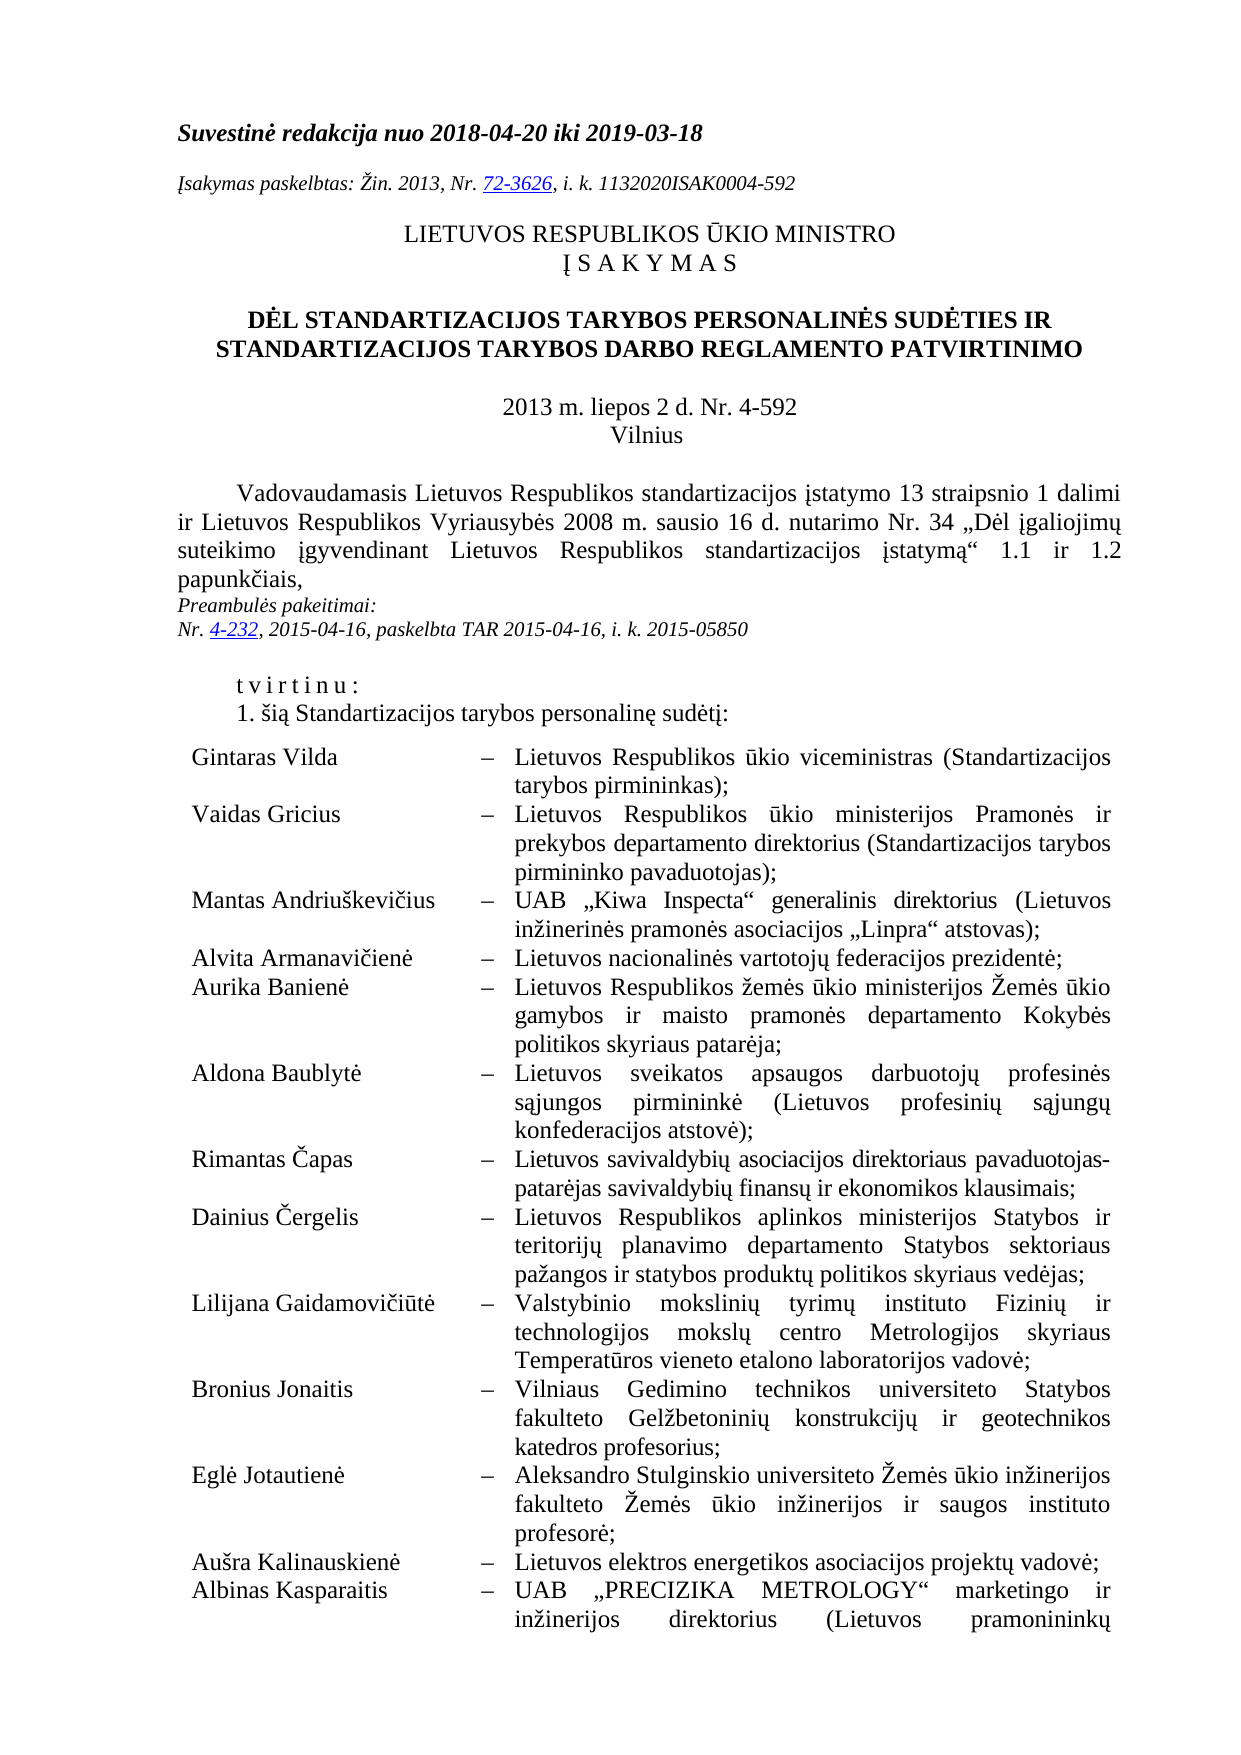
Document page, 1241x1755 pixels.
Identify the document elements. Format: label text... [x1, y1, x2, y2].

table_cell – [468, 943, 503, 972]
table_cell Alvita Armanavičienė [189, 943, 468, 972]
text į s a k y m a s [177, 248, 1122, 277]
table_cell Lietuvos Respublikos žemės ūkio ministerijos Žemės ūkio gamybos ir maisto pramonės departamento Kokybės politikos skyriaus patarėja; [503, 972, 1122, 1058]
table_cell – [468, 1202, 503, 1288]
table_cell Lilijana Gaidamovičiūtė [189, 1288, 468, 1374]
table_cell Eglė Jotautienė [189, 1460, 468, 1547]
text DĖL STANDARTIZACIJOS TARYBOS PERSONALINĖS SUDĖTIES IR STANDARTIZACIJOS TARYBOS DARBO REGLAMENTO PATVIRTINIMO [177, 305, 1122, 363]
text Vadovaudamasis Lietuvos Respublikos standartizacijos įstatymo 13 straipsnio 1 dalimi ir Lietuvos Respublikos Vyriausybės 2008 m. sausio 16 d. nutarimo Nr. 34 „Dėl įgaliojimų suteikimo įgyvendinant Lietuvos Respublikos standartizacijos įstatymą“ 1.1 ir 1.2 papunkčiais, [177, 478, 1122, 593]
text 1. šią Standartizacijos tarybos personalinę sudėtį: [236, 698, 1122, 727]
table_cell – [468, 1288, 503, 1374]
text LIETUVOS RESPUBLIKOS ŪKIO MINISTRO [177, 219, 1122, 248]
table_cell Dainius Čergelis [189, 1202, 468, 1288]
table_cell Lietuvos Respublikos ūkio ministerijos Pramonės ir prekybos departamento direktorius (Standartizacijos tarybos pirmininko pavaduotojas); [503, 799, 1122, 885]
table_cell Lietuvos nacionalinės vartotojų federacijos prezidentė; [503, 943, 1122, 972]
table_header Lietuvos Respublikos ūkio viceministras (Standartizacijos tarybos pirmininkas); [503, 742, 1122, 799]
table_cell Aurika Banienė [189, 972, 468, 1058]
table_cell Aldona Baublytė [189, 1058, 468, 1144]
text 2013 m. liepos 2 d. Nr. 4-592 [177, 392, 1122, 420]
table_header Gintaras Vilda [189, 742, 468, 799]
table_cell Lietuvos elektros energetikos asociacijos projektų vadovė; [503, 1547, 1122, 1575]
table_cell UAB „PRECIZIKA METROLOGY“ marketingo ir inžinerijos direktorius (Lietuvos pramonininkų [503, 1575, 1122, 1633]
text tvirtinu: [177, 670, 1122, 698]
table_cell – [468, 972, 503, 1058]
table_cell Bronius Jonaitis [189, 1374, 468, 1460]
table_cell – [468, 1575, 503, 1633]
table_cell Rimantas Čapas [189, 1144, 468, 1202]
table_cell Lietuvos savivaldybių asociacijos direktoriaus pavaduotojas- patarėjas savivaldybių finansų ir ekonomikos klausimais; [503, 1144, 1122, 1202]
table_cell Lietuvos sveikatos apsaugos darbuotojų profesinės sąjungos pirmininkė (Lietuvos profesinių sąjungų konfederacijos atstovė); [503, 1058, 1122, 1144]
text Vilnius [177, 420, 1122, 449]
table_cell Aleksandro Stulginskio universiteto Žemės ūkio inžinerijos fakulteto Žemės ūkio inžinerijos ir saugos instituto profesorė; [503, 1460, 1122, 1547]
table_cell UAB „Kiwa Inspecta“ generalinis direktorius (Lietuvos inžinerinės pramonės asociacijos „Linpra“ atstovas); [503, 885, 1122, 943]
table_cell Vaidas Gricius [189, 799, 468, 885]
text Suvestinė redakcija nuo 2018-04-20 iki 2019-03-18 [177, 118, 1122, 147]
table_cell Albinas Kasparaitis [189, 1575, 468, 1633]
table_cell – [468, 1058, 503, 1144]
table_cell Aušra Kalinauskienė [189, 1547, 468, 1575]
table_cell – [468, 1374, 503, 1460]
table_cell Valstybinio mokslinių tyrimų instituto Fizinių ir technologijos mokslų centro Metrologijos skyriaus Temperatūros vieneto etalono laboratorijos vadovė; [503, 1288, 1122, 1374]
text Nr. 4-232, 2015-04-16, paskelbta TAR 2015-04-16, i. k. 2015-05850 [177, 617, 1122, 641]
text Preambulės pakeitimai: [177, 593, 1122, 617]
table_cell – [468, 1547, 503, 1575]
table_cell Mantas Andriuškevičius [189, 885, 468, 943]
table_cell – [468, 799, 503, 885]
table_cell – [468, 1144, 503, 1202]
text Įsakymas paskelbtas: Žin. 2013, Nr. 72-3626, i. k. 1132020ISAK0004-592 [177, 171, 1122, 195]
table_cell Lietuvos Respublikos aplinkos ministerijos Statybos ir teritorijų planavimo departamento Statybos sektoriaus pažangos ir statybos produktų politikos skyriaus vedėjas; [503, 1202, 1122, 1288]
table_header – [468, 742, 503, 799]
table_cell – [468, 885, 503, 943]
table_cell – [468, 1460, 503, 1547]
table_cell Vilniaus Gedimino technikos universiteto Statybos fakulteto Gelžbetoninių konstrukcijų ir geotechnikos katedros profesorius; [503, 1374, 1122, 1460]
